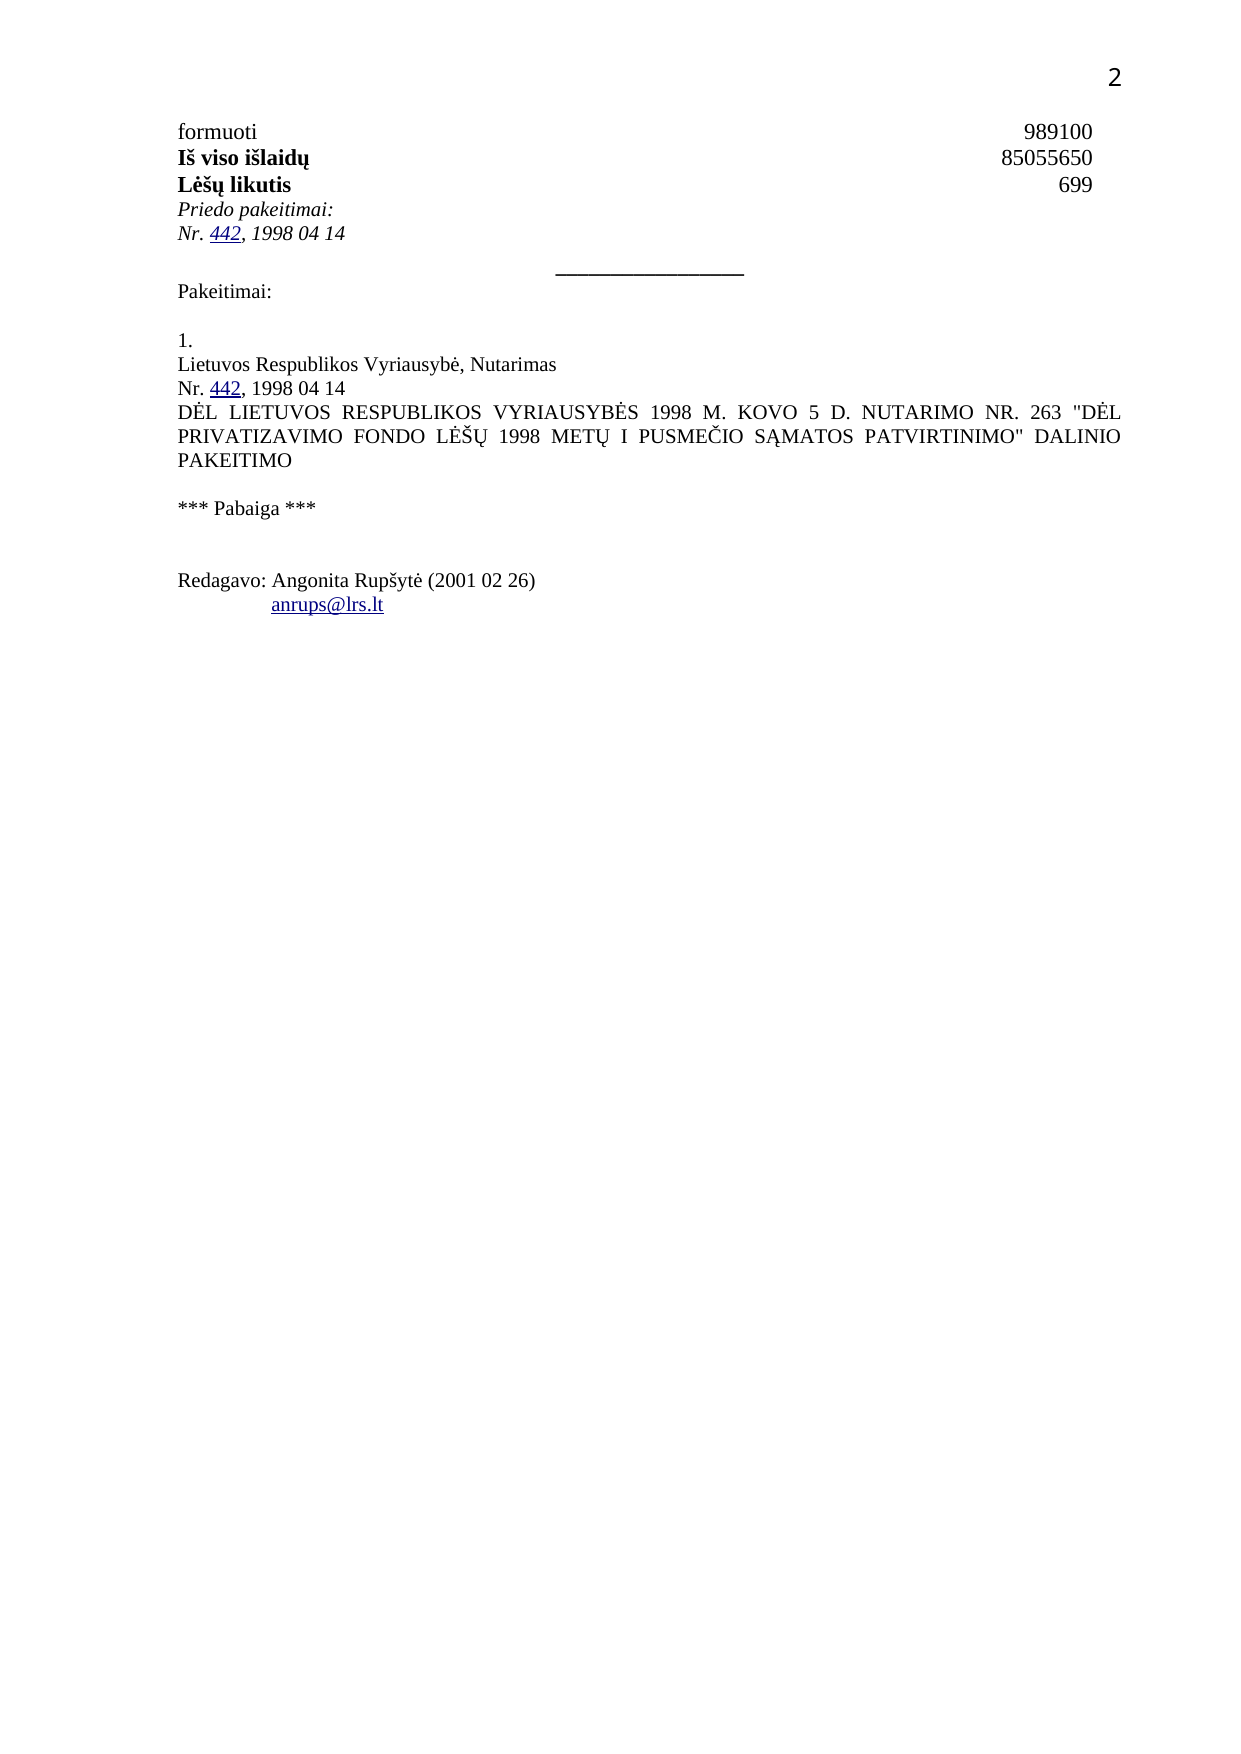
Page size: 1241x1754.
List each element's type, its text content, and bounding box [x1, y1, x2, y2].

text Nr. 442, 1998 04 14 [177, 376, 1122, 400]
text *** Pabaiga *** [177, 496, 1122, 520]
text DĖL LIETUVOS RESPUBLIKOS VYRIAUSYBĖS 1998 M. KOVO 5 D. NUTARIMO NR. 263 "DĖL PRIVATIZAVIMO FONDO LĖŠŲ 1998 METŲ I PUSMEČIO SĄMATOS PATVIRTINIMO" DALINIO PAKEITIMO [177, 400, 1122, 472]
text Lėšų likutis 699 [177, 171, 1122, 197]
text formuoti 989100 [177, 118, 1122, 144]
text Redagavo: Angonita Rupšytė (2001 02 26) [177, 568, 1122, 592]
text anrups@lrs.lt [177, 592, 1122, 616]
text Iš viso išlaidų 85055650 [177, 144, 1122, 171]
text _________________ [177, 245, 1122, 279]
text 1. [177, 327, 1122, 352]
text Pakeitimai: [177, 279, 1122, 303]
subtitle Nr. 442, 1998 04 14 [177, 221, 1122, 245]
text Priedo pakeitimai: [177, 197, 1122, 221]
text Lietuvos Respublikos Vyriausybė, Nutarimas [177, 352, 1122, 376]
